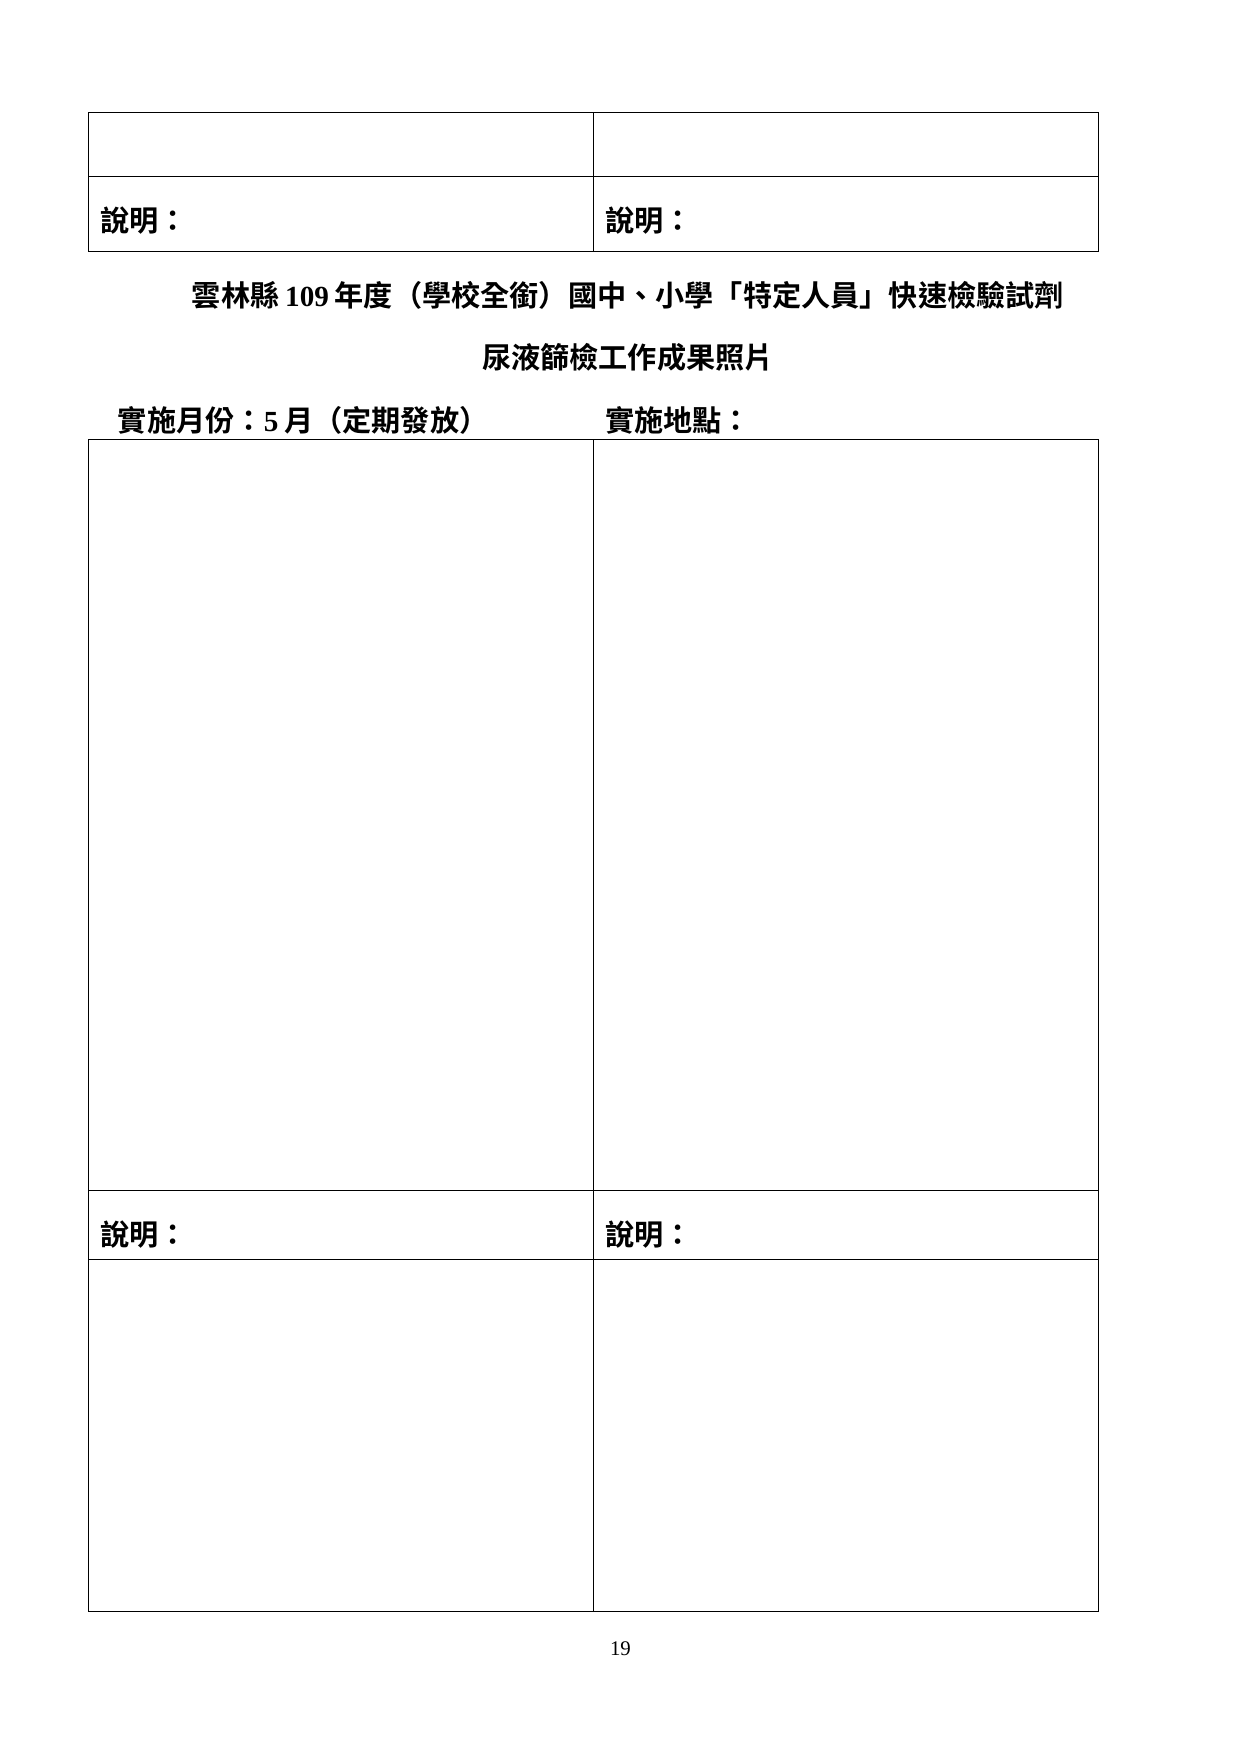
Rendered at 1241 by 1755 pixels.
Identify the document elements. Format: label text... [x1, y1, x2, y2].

table_header [594, 440, 1098, 1190]
table_cell [89, 1260, 593, 1611]
text 尿液篩檢工作成果照片 [89, 314, 1166, 377]
table_cell 說明： [594, 1191, 1098, 1259]
table_cell [89, 113, 593, 176]
text 實施月份：5月（定期發放） 實施地點： [87, 377, 1166, 439]
table_cell 說明： [89, 1191, 593, 1259]
text 雲林縣109年度（學校全銜）國中、小學「特定人員」快速檢驗試劑 [89, 252, 1166, 314]
table_header [89, 440, 593, 1190]
table_cell [594, 113, 1098, 176]
table_cell [594, 1260, 1098, 1611]
table_cell 說明： [89, 177, 593, 251]
table_cell 說明： [594, 177, 1098, 251]
